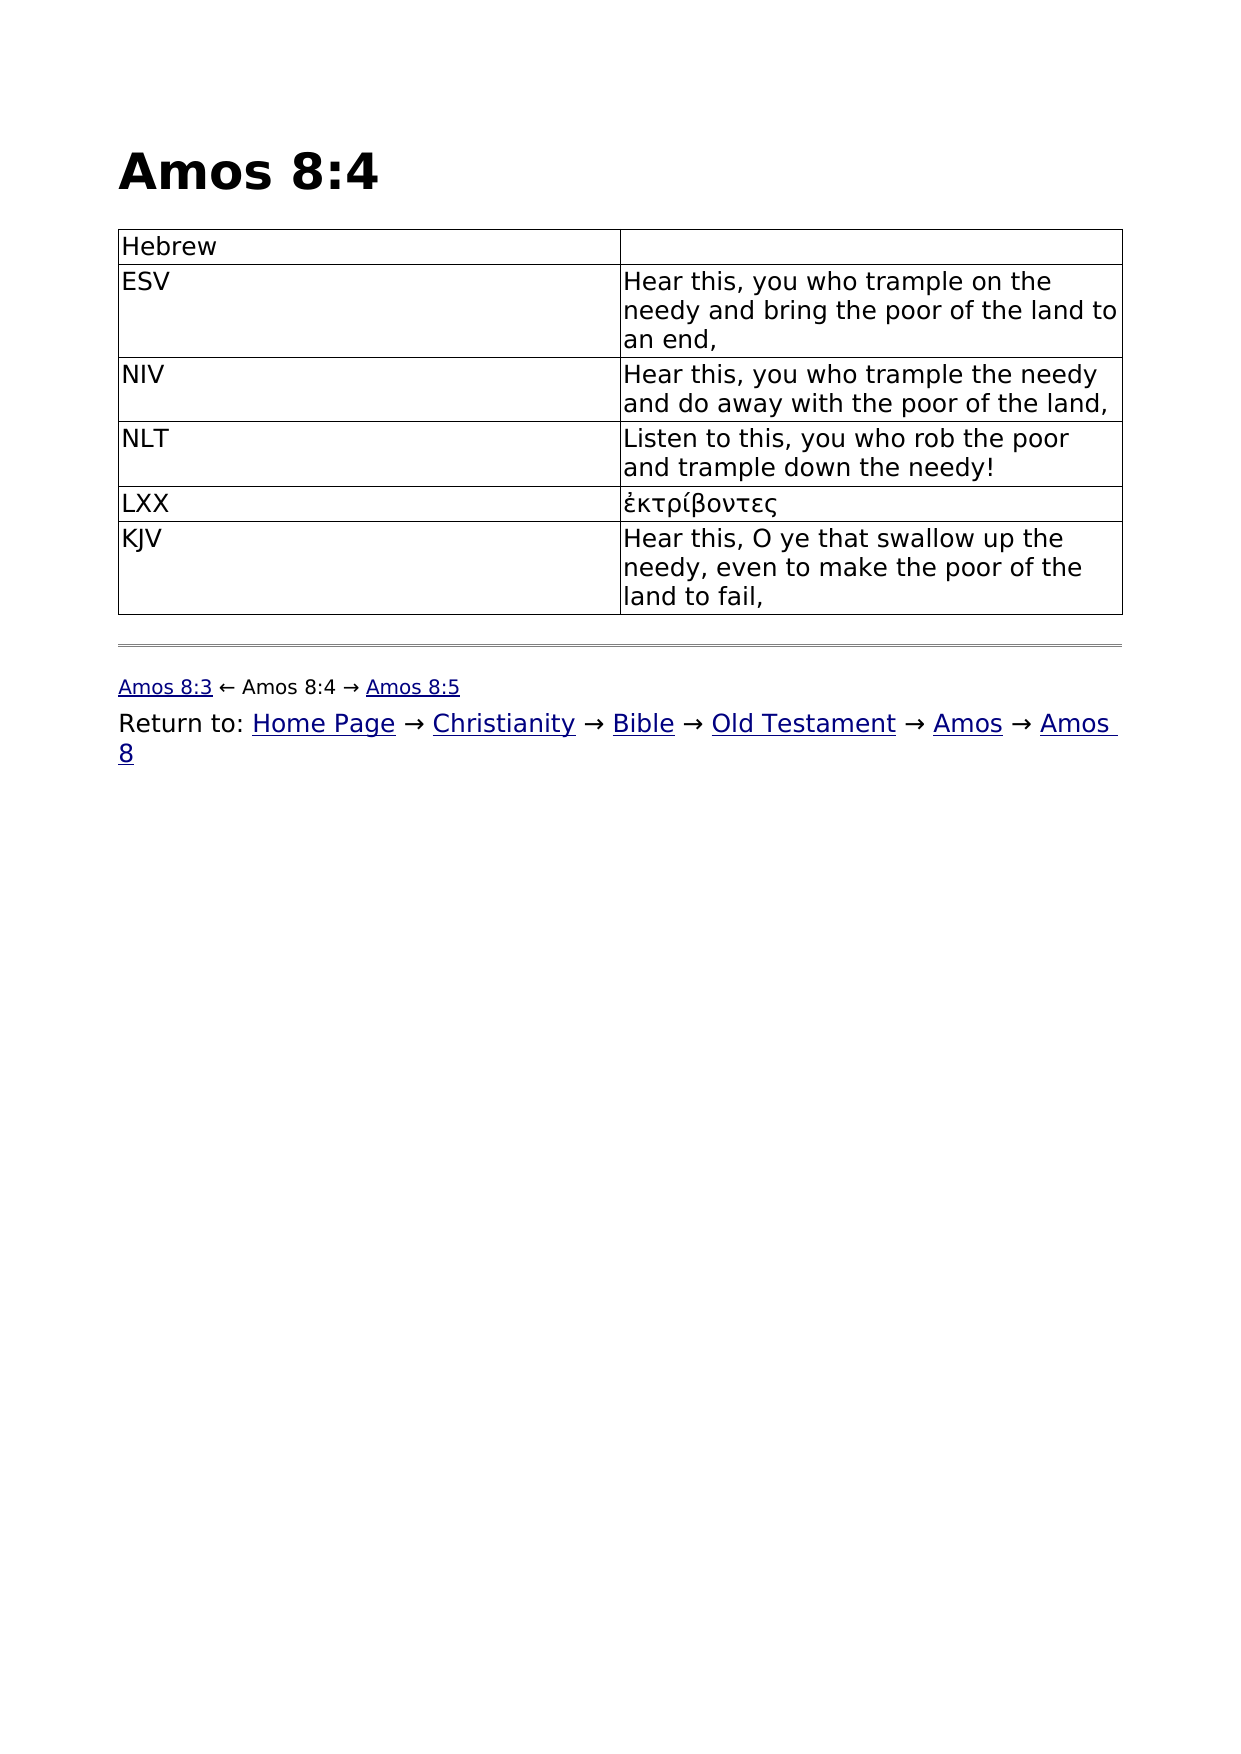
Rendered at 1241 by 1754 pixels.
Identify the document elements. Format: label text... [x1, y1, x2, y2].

table_cell ESV [119, 265, 620, 357]
table_cell Hear this, you who trample the needy and do away with the poor of the land, [621, 358, 1122, 421]
text Amos 8:3 ← Amos 8:4 → Amos 8:5 [118, 676, 1122, 709]
table_cell NLT [119, 422, 620, 486]
table_cell LXX [119, 487, 620, 521]
table_cell NIV [119, 358, 620, 421]
subtitle Amos 8:4 [118, 143, 1122, 201]
table_cell KJV [119, 522, 620, 614]
table_header [621, 230, 1122, 264]
table_cell Hear this, O ye that swallow up the needy, even to make the poor of the land to fail, [621, 522, 1122, 614]
table_cell Listen to this, you who rob the poor and trample down the needy! [621, 422, 1122, 486]
table_header Hebrew [119, 230, 620, 264]
table_cell ἐκτρίβοντες [621, 487, 1122, 521]
text Return to: Home Page → Christianity → Bible → Old Testament → Amos → Amos 8 [118, 709, 1122, 768]
table_cell Hear this, you who trample on the needy and bring the poor of the land to an end, [621, 265, 1122, 357]
